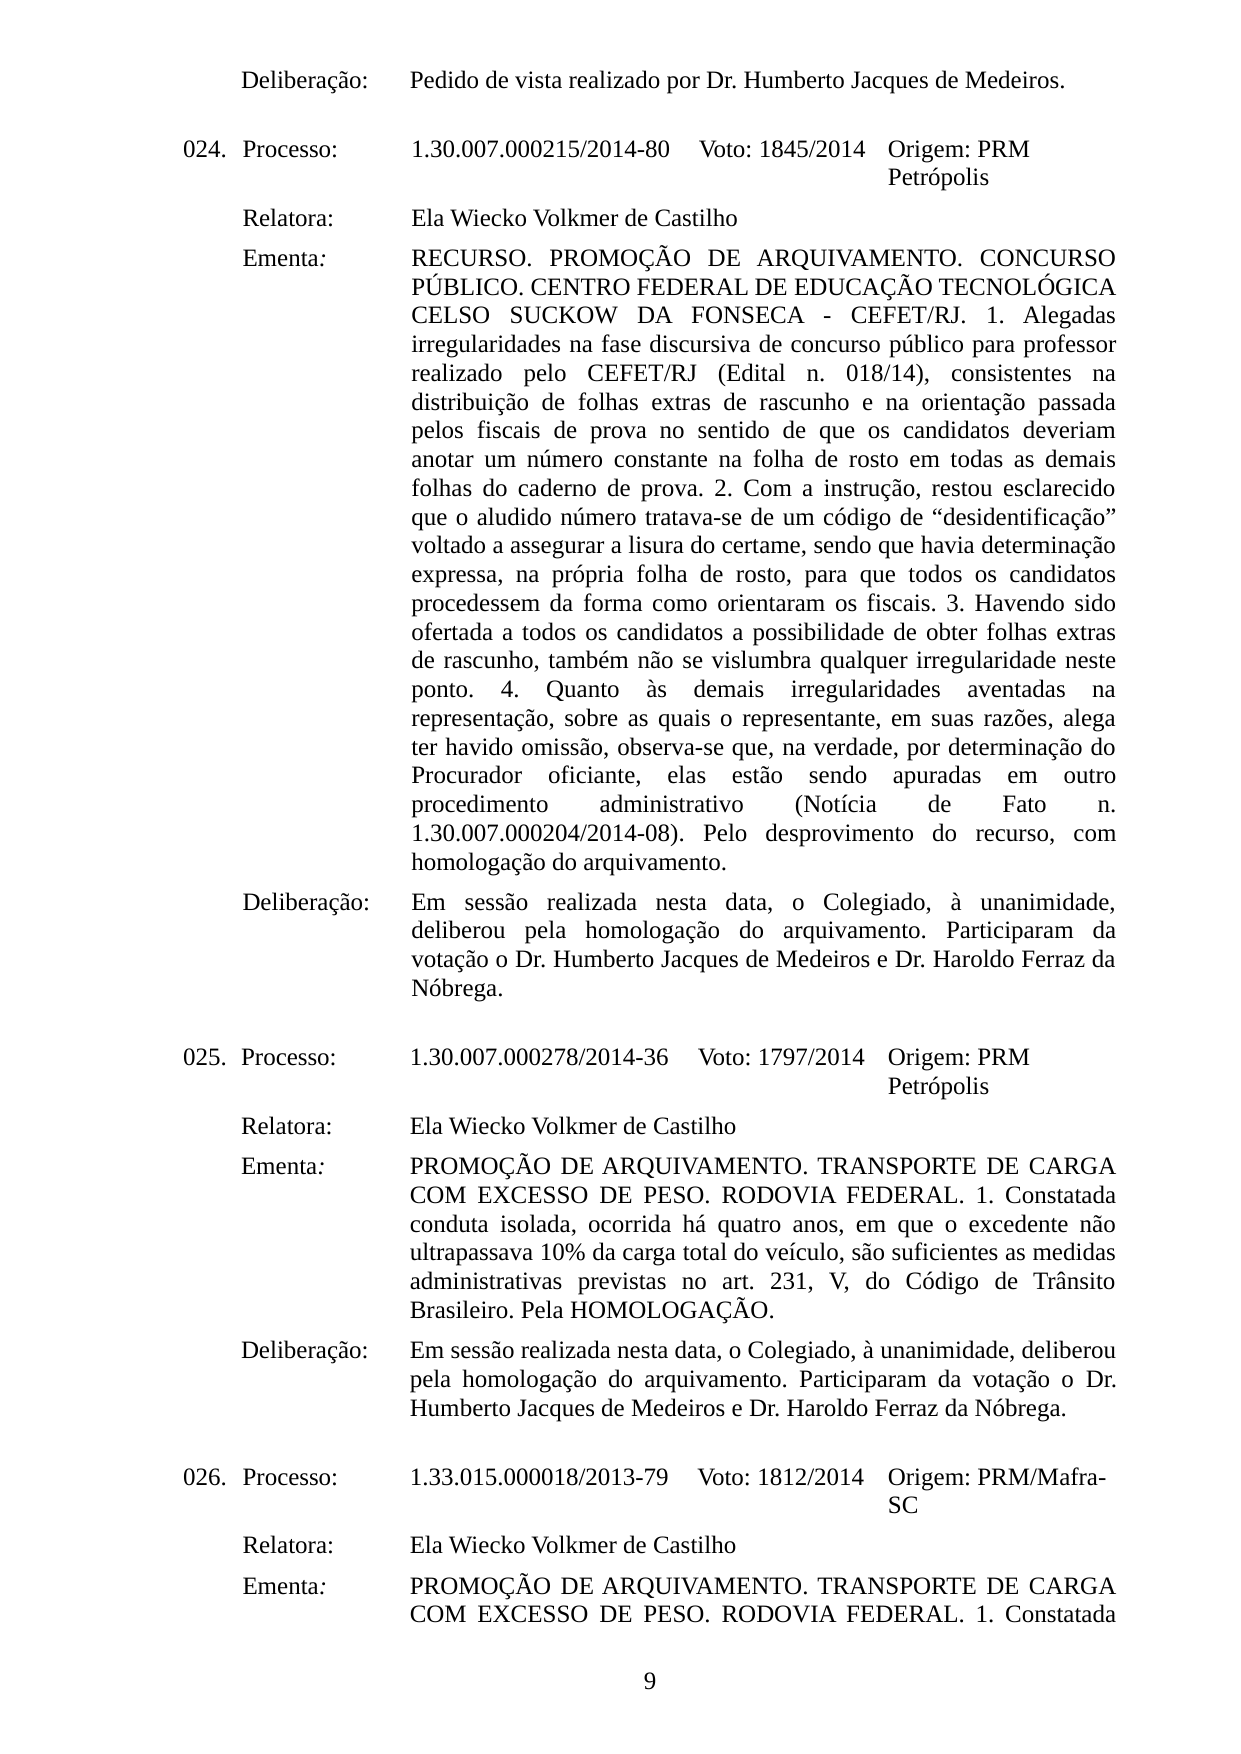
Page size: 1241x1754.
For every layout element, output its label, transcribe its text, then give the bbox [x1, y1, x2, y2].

table_cell Em sessão realizada nesta data, o Colegiado, à unanimidade, deliberou pela homologação do arquivamento. Participaram da votação o Dr. Humberto Jacques de Medeiros e Dr. Haroldo Ferraz da Nóbrega. [405, 881, 1122, 1008]
table_cell Pedido de vista realizado por Dr. Humberto Jacques de Medeiros. [404, 59, 1122, 99]
table_cell [177, 1565, 237, 1634]
table_cell Ementa: [235, 1146, 404, 1329]
table_cell [177, 1525, 237, 1565]
table_cell Relatora: [235, 1105, 404, 1146]
table_header 024. [177, 128, 237, 197]
table_cell [177, 1105, 235, 1146]
table_header 1.30.007.000215/2014-80 [405, 128, 693, 197]
table_cell [177, 1146, 235, 1329]
table_header Voto: 1797/2014 [692, 1036, 882, 1105]
table_header Origem: PRM/Mafra-SC [882, 1456, 1122, 1525]
table_cell Deliberação: [235, 59, 404, 99]
table_header 026. [177, 1456, 237, 1525]
table_cell [177, 237, 237, 881]
table_header Voto: 1812/2014 [691, 1456, 882, 1525]
table_cell [177, 1330, 235, 1427]
table_cell RECURSO. PROMOÇÃO DE ARQUIVAMENTO. CONCURSO PÚBLICO. CENTRO FEDERAL DE EDUCAÇÃO TECNOLÓGICA CELSO SUCKOW DA FONSECA - CEFET/RJ. 1. Alegadas irregularidades na fase discursiva de concurso público para professor realizado pelo CEFET/RJ (Edital n. 018/14), consistentes na distribuição de folhas extras de rascunho e na orientação passada pelos fiscais de prova no sentido de que os candidatos deveriam anotar um número constante na folha de rosto em todas as demais folhas do caderno de prova. 2. Com a instrução, restou esclarecido que o aludido número tratava-se de um código de “desidentificação” voltado a assegurar a lisura do certame, sendo que havia determinação expressa, na própria folha de rosto, para que todos os candidatos procedessem da forma como orientaram os fiscais. 3. Havendo sido ofertada a todos os candidatos a possibilidade de obter folhas extras de rascunho, também não se vislumbra qualquer irregularidade neste ponto. 4. Quanto às demais irregularidades aventadas na representação, sobre as quais o representante, em suas razões, alega ter havido omissão, observa-se que, na verdade, por determinação do Procurador oficiante, elas estão sendo apuradas em outro procedimento administrativo (Notícia de Fato n. 1.30.007.000204/2014-08). Pelo desprovimento do recurso, com homologação do arquivamento. [405, 237, 1122, 881]
table_cell Deliberação: [237, 881, 405, 1008]
table_header Processo: [237, 1456, 404, 1525]
table_cell Ela Wiecko Volkmer de Castilho [404, 1105, 1122, 1146]
table_cell PROMOÇÃO DE ARQUIVAMENTO. TRANSPORTE DE CARGA COM EXCESSO DE PESO. RODOVIA FEDERAL. 1. Constatada conduta isolada, ocorrida há quatro anos, em que o excedente não ultrapassava 10% da carga total do veículo, são suficientes as medidas administrativas previstas no art. 231, V, do Código de Trânsito Brasileiro. Pela HOMOLOGAÇÃO. [404, 1146, 1122, 1329]
table_cell Em sessão realizada nesta data, o Colegiado, à unanimidade, deliberou pela homologação do arquivamento. Participaram da votação o Dr. Humberto Jacques de Medeiros e Dr. Haroldo Ferraz da Nóbrega. [404, 1330, 1122, 1427]
table_cell [177, 881, 237, 1008]
table_header 025. [177, 1036, 235, 1105]
table_cell [177, 59, 235, 99]
table_header 1.30.007.000278/2014-36 [404, 1036, 692, 1105]
table_header Processo: [235, 1036, 404, 1105]
table_header Processo: [237, 128, 405, 197]
table_header 1.33.015.000018/2013-79 [404, 1456, 691, 1525]
table_cell Ementa: [237, 237, 405, 881]
table_header Origem: PRM Petrópolis [882, 128, 1122, 197]
table_cell Ela Wiecko Volkmer de Castilho [405, 197, 1122, 237]
table_cell Deliberação: [235, 1330, 404, 1427]
table_cell PROMOÇÃO DE ARQUIVAMENTO. TRANSPORTE DE CARGA COM EXCESSO DE PESO. RODOVIA FEDERAL. 1. Constatada [404, 1565, 1122, 1634]
table_cell [177, 197, 237, 237]
table_header Voto: 1845/2014 [693, 128, 882, 197]
table_cell Relatora: [237, 197, 405, 237]
table_header Origem: PRM Petrópolis [882, 1036, 1122, 1105]
table_cell Relatora: [237, 1525, 404, 1565]
table_cell Ementa: [237, 1565, 404, 1634]
table_cell Ela Wiecko Volkmer de Castilho [404, 1525, 1122, 1565]
